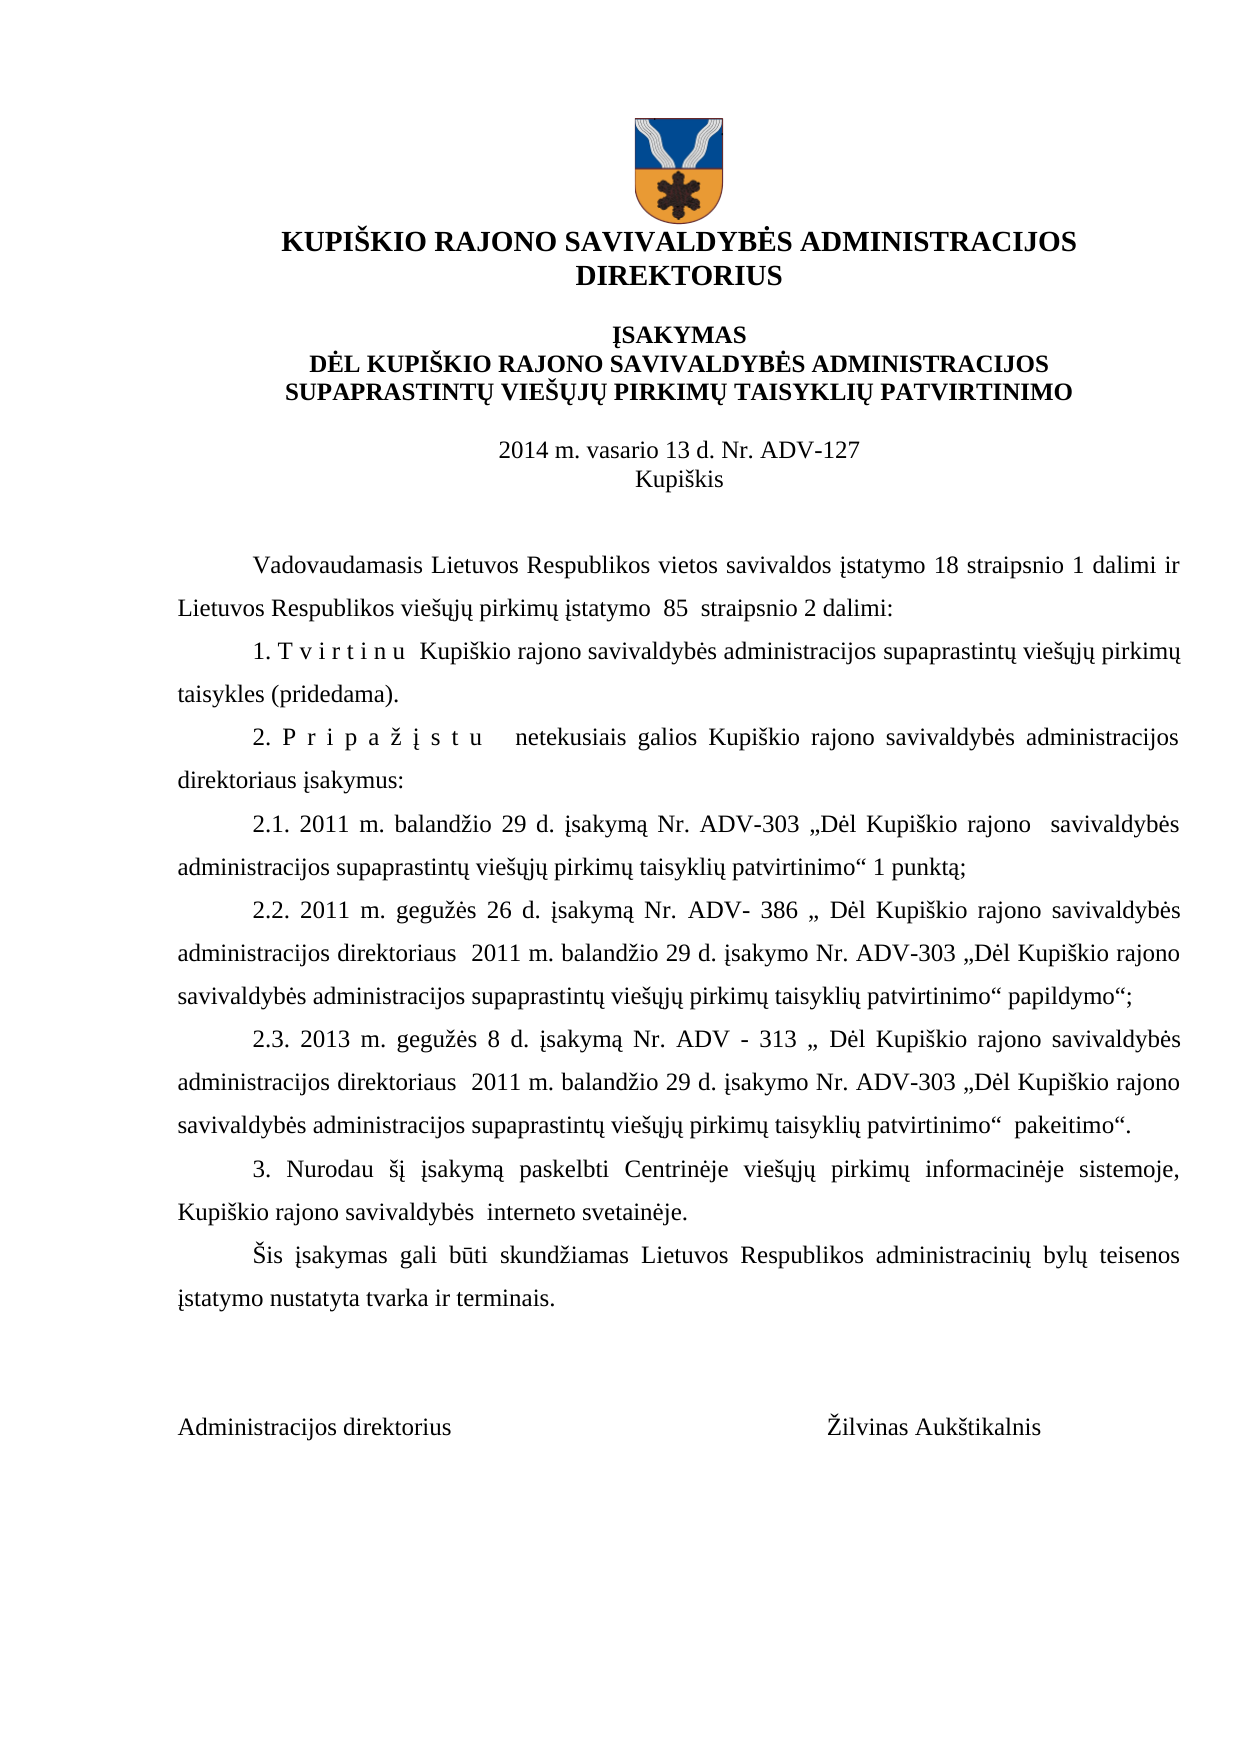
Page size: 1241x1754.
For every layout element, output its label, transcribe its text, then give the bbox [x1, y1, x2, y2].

text KUPIŠKIO RAJONO SAVIVALDYBĖS ADMINISTRACIJOS [177, 224, 1181, 258]
text 2.1. 2011 m. balandžio 29 d. įsakymą Nr. ADV-303 „Dėl Kupiškio rajono savivaldybės administracijos supaprastintų viešųjų pirkimų taisyklių patvirtinimo“ 1 punktą; [177, 809, 1181, 881]
text ĮSAKYMAS [177, 320, 1181, 349]
text Šis įsakymas gali būti skundžiamas Lietuvos Respublikos administracinių bylų teisenos įstatymo nustatyta tvarka ir terminais. [177, 1240, 1181, 1312]
text 3. Nurodau šį įsakymą paskelbti Centrinėje viešųjų pirkimų informacinėje sistemoje, Kupiškio rajono savivaldybės interneto svetainėje. [177, 1154, 1181, 1226]
text 2.2. 2011 m. gegužės 26 d. įsakymą Nr. ADV- 386 „ Dėl Kupiškio rajono savivaldybės administracijos direktoriaus 2011 m. balandžio 29 d. įsakymo Nr. ADV-303 „Dėl Kupiškio rajono savivaldybės administracijos supaprastintų viešųjų pirkimų taisyklių patvirtinimo“ papildymo“; [177, 895, 1181, 1010]
text Kupiškis [177, 464, 1181, 492]
text 2014 m. vasario 13 d. Nr. ADV-127 [177, 435, 1181, 464]
text Vadovaudamasis Lietuvos Respublikos vietos savivaldos įstatymo 18 straipsnio 1 dalimi ir Lietuvos Respublikos viešųjų pirkimų įstatymo 85 straipsnio 2 dalimi: [177, 550, 1181, 622]
text 1. T v i r t i n u Kupiškio rajono savivaldybės administracijos supaprastintų viešųjų pirkimų taisykles (pridedama). [177, 636, 1181, 708]
text DĖL KUPIŠKIO RAJONO SAVIVALDYBĖS ADMINISTRACIJOS SUPAPRASTINTŲ VIEŠŲJŲ PIRKIMŲ TAISYKLIŲ PATVIRTINIMO [236, 349, 1122, 406]
text 2.3. 2013 m. gegužės 8 d. įsakymą Nr. ADV - 313 „ Dėl Kupiškio rajono savivaldybės administracijos direktoriaus 2011 m. balandžio 29 d. įsakymo Nr. ADV-303 „Dėl Kupiškio rajono savivaldybės administracijos supaprastintų viešųjų pirkimų taisyklių patvirtinimo“ pakeitimo“. [177, 1024, 1181, 1139]
text DIREKTORIUS [177, 258, 1181, 291]
text 2. P r i p a ž į s t u netekusiais galios Kupiškio rajono savivaldybės administracijos direktoriaus įsakymus: [177, 722, 1181, 794]
text Administracijos direktorius Žilvinas Aukštikalnis [177, 1412, 1181, 1441]
